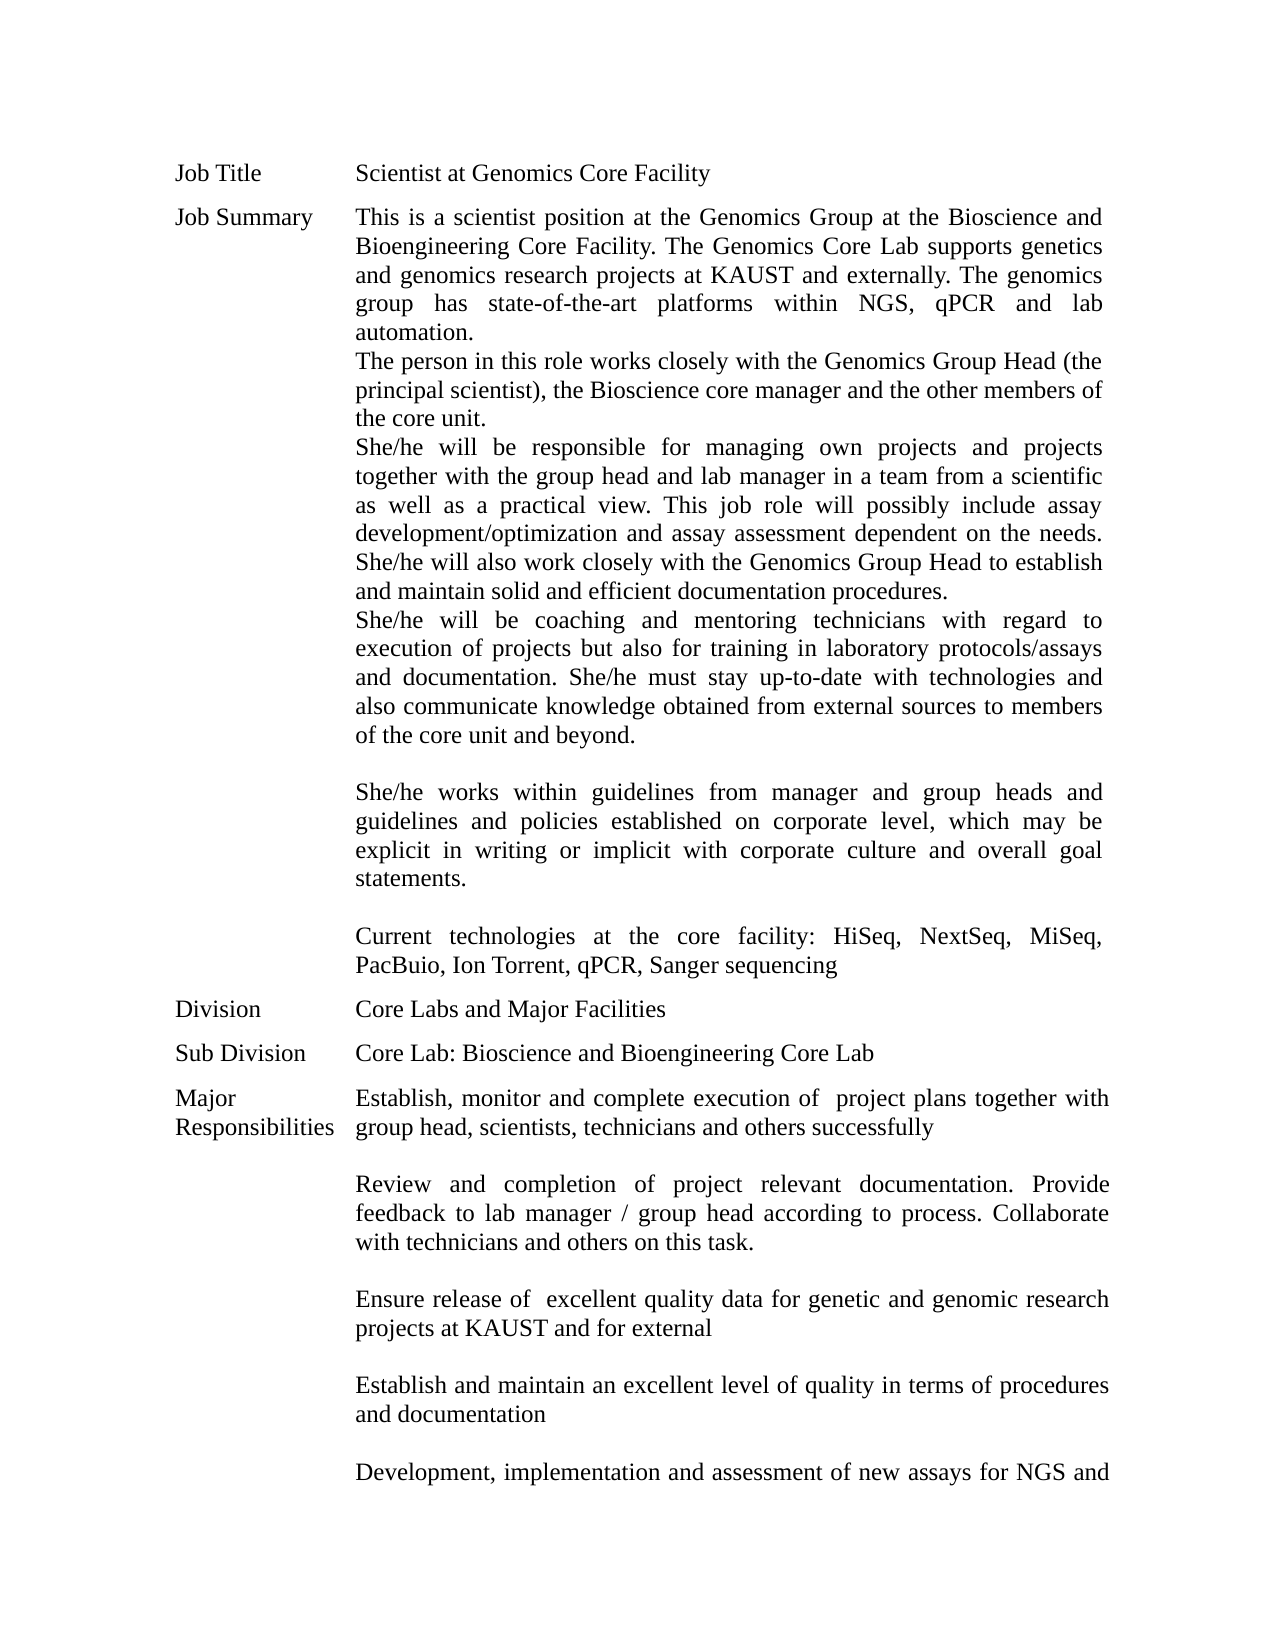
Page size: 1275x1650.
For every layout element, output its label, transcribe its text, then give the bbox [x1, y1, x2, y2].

table_cell Job Summary [167, 194, 347, 986]
table_header Core Labs and Major Facilities [355, 994, 979, 1023]
table_cell Sub Division [167, 1031, 347, 1075]
table_cell Division [167, 986, 347, 1031]
table_header Core Lab: Bioscience and Bioengineering Core Lab [355, 1039, 979, 1067]
table_cell [348, 986, 1111, 1031]
table_header Establish, monitor and complete execution of project plans together with group head, scientists, technicians and others successfully Review and completion of project relevant documentation. Provide feedback to lab manager / group head according to process. Collaborate with technicians and others on this task. Ensure release of excellent quality data for genetic and genomic research projects at KAUST and for external Establish and maintain an excellent level of quality in terms of procedures and documentation Development, implementation and assessment of new assays for NGS and [355, 1083, 1110, 1486]
table_cell [348, 1075, 1111, 1493]
table_header Job Title [167, 150, 347, 194]
table_header Scientist at Genomics Core Facility [348, 150, 1111, 194]
table_cell [348, 1031, 1111, 1075]
table_cell Major Responsibilities [167, 1075, 347, 1493]
table_cell This is a scientist position at the Genomics Group at the Bioscience and Bioengineering Core Facility. The Genomics Core Lab supports genetics and genomics research projects at KAUST and externally. The genomics group has state-of-the-art platforms within NGS, qPCR and lab automation. The person in this role works closely with the Genomics Group Head (the principal scientist), the Bioscience core manager and the other members of the core unit. She/he will be responsible for managing own projects and projects together with the group head and lab manager in a team from a scientific as well as a practical view. This job role will possibly include assay development/optimization and assay assessment dependent on the needs. She/he will also work closely with the Genomics Group Head to establish and maintain solid and efficient documentation procedures. She/he will be coaching and mentoring technicians with regard to execution of projects but also for training in laboratory protocols/assays and documentation. She/he must stay up-to-date with technologies and also communicate knowledge obtained from external sources to members of the core unit and beyond. She/he works within guidelines from manager and group heads and guidelines and policies established on corporate level, which may be explicit in writing or implicit with corporate culture and overall goal statements. Current technologies at the core facility: HiSeq, NextSeq, MiSeq, PacBuio, Ion Torrent, qPCR, Sanger sequencing [348, 194, 1111, 986]
